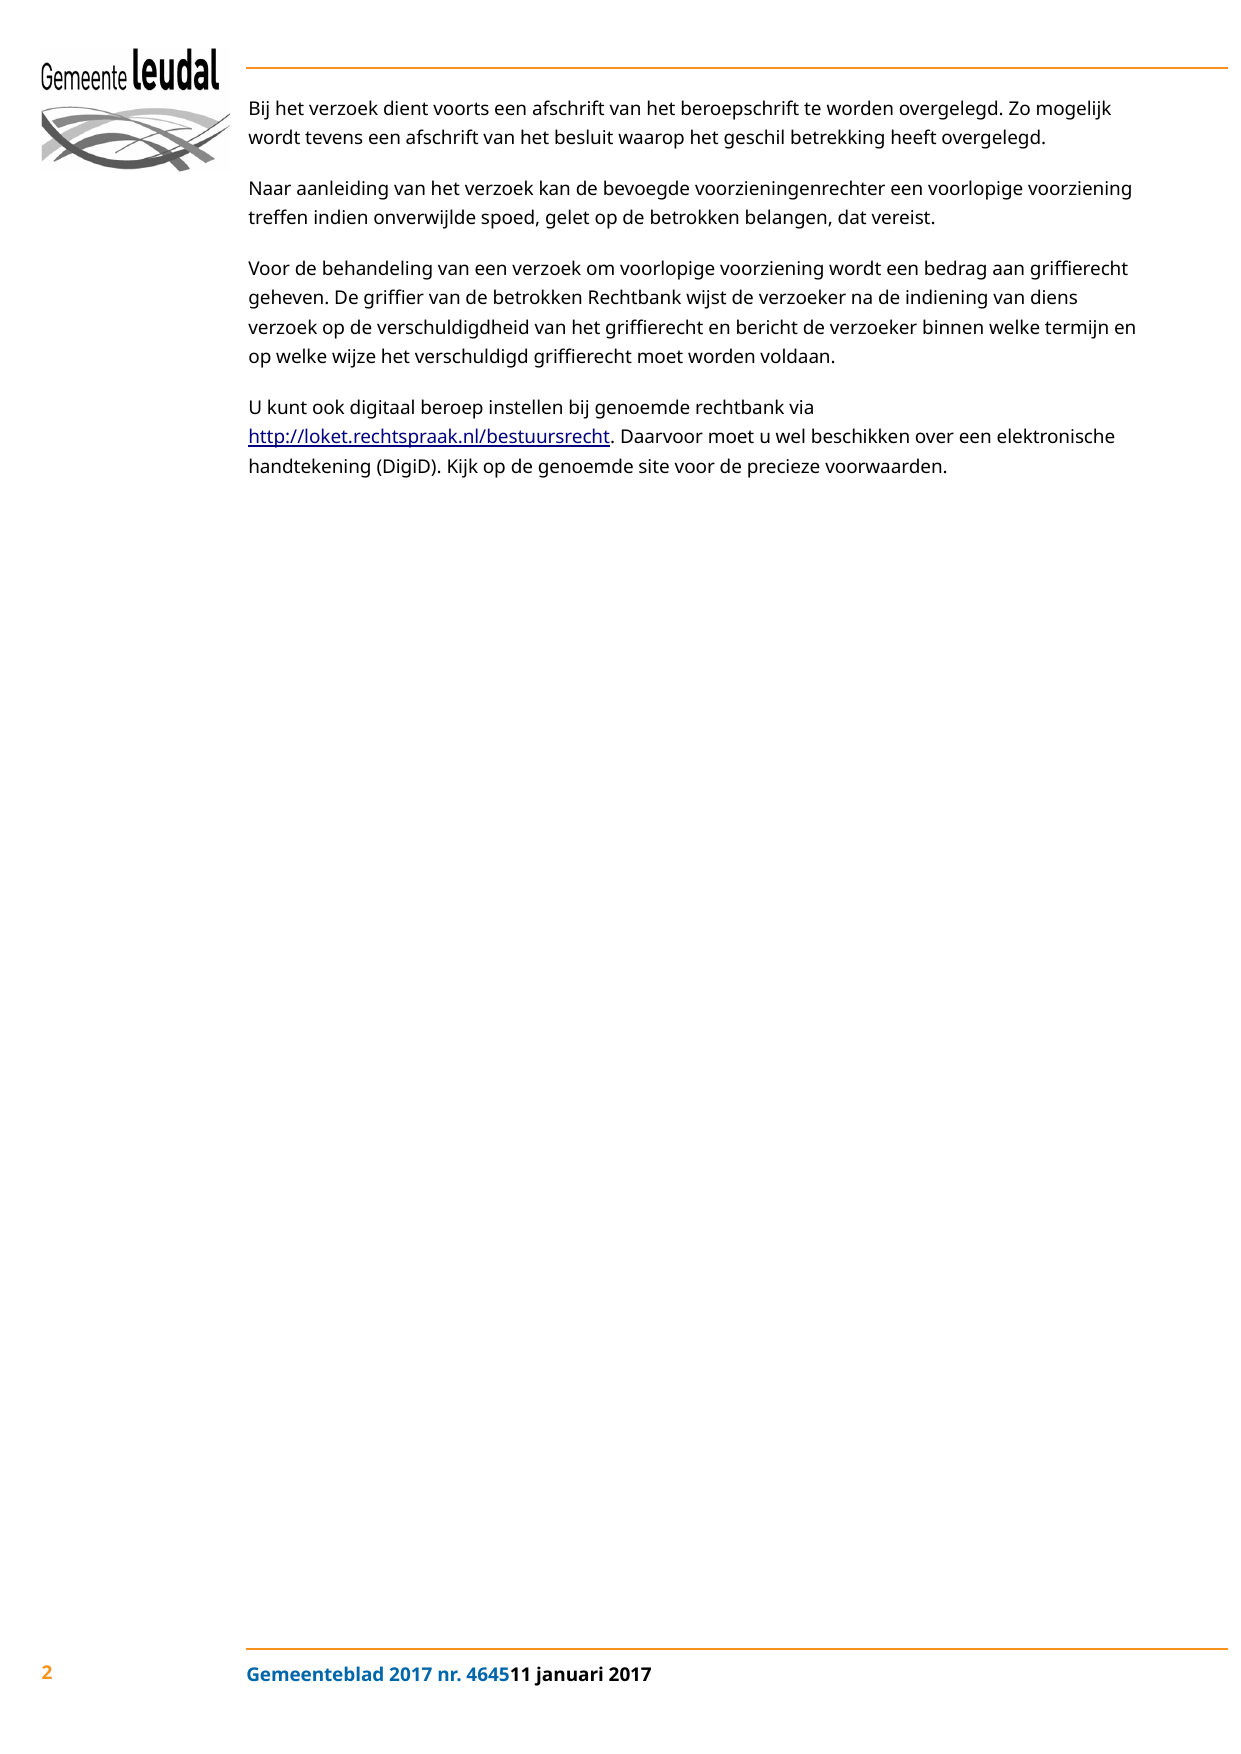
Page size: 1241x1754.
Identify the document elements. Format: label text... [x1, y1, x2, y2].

text Bij het verzoek dient voorts een afschrift van het beroepschrift te worden overgelegd. Zo mogelijk wordt tevens een afschrift van het besluit waarop het geschil betrekking heeft overgelegd. [248, 95, 1152, 150]
text Naar aanleiding van het verzoek kan de bevoegde voorzieningenrechter een voorlopige voorziening treffen indien onverwijlde spoed, gelet op de betrokken belangen, dat vereist. [248, 175, 1152, 230]
text Voor de behandeling van een verzoek om voorlopige voorziening wordt een bedrag aan griffierecht geheven. De griffier van de betrokken Rechtbank wijst de verzoeker na de indiening van diens verzoek op de verschuldigdheid van het griffierecht en bericht de verzoeker binnen welke termijn en op welke wijze het verschuldigd griffierecht moet worden voldaan. [248, 255, 1152, 369]
text U kunt ook digitaal beroep instellen bij genoemde rechtbank via http://loket.rechtspraak.nl/bestuursrecht. Daarvoor moet u wel beschikken over een elektronische handtekening (DigiD). Kijk op de genoemde site voor de precieze voorwaarden. [248, 394, 1152, 479]
picture [41, 47, 231, 172]
